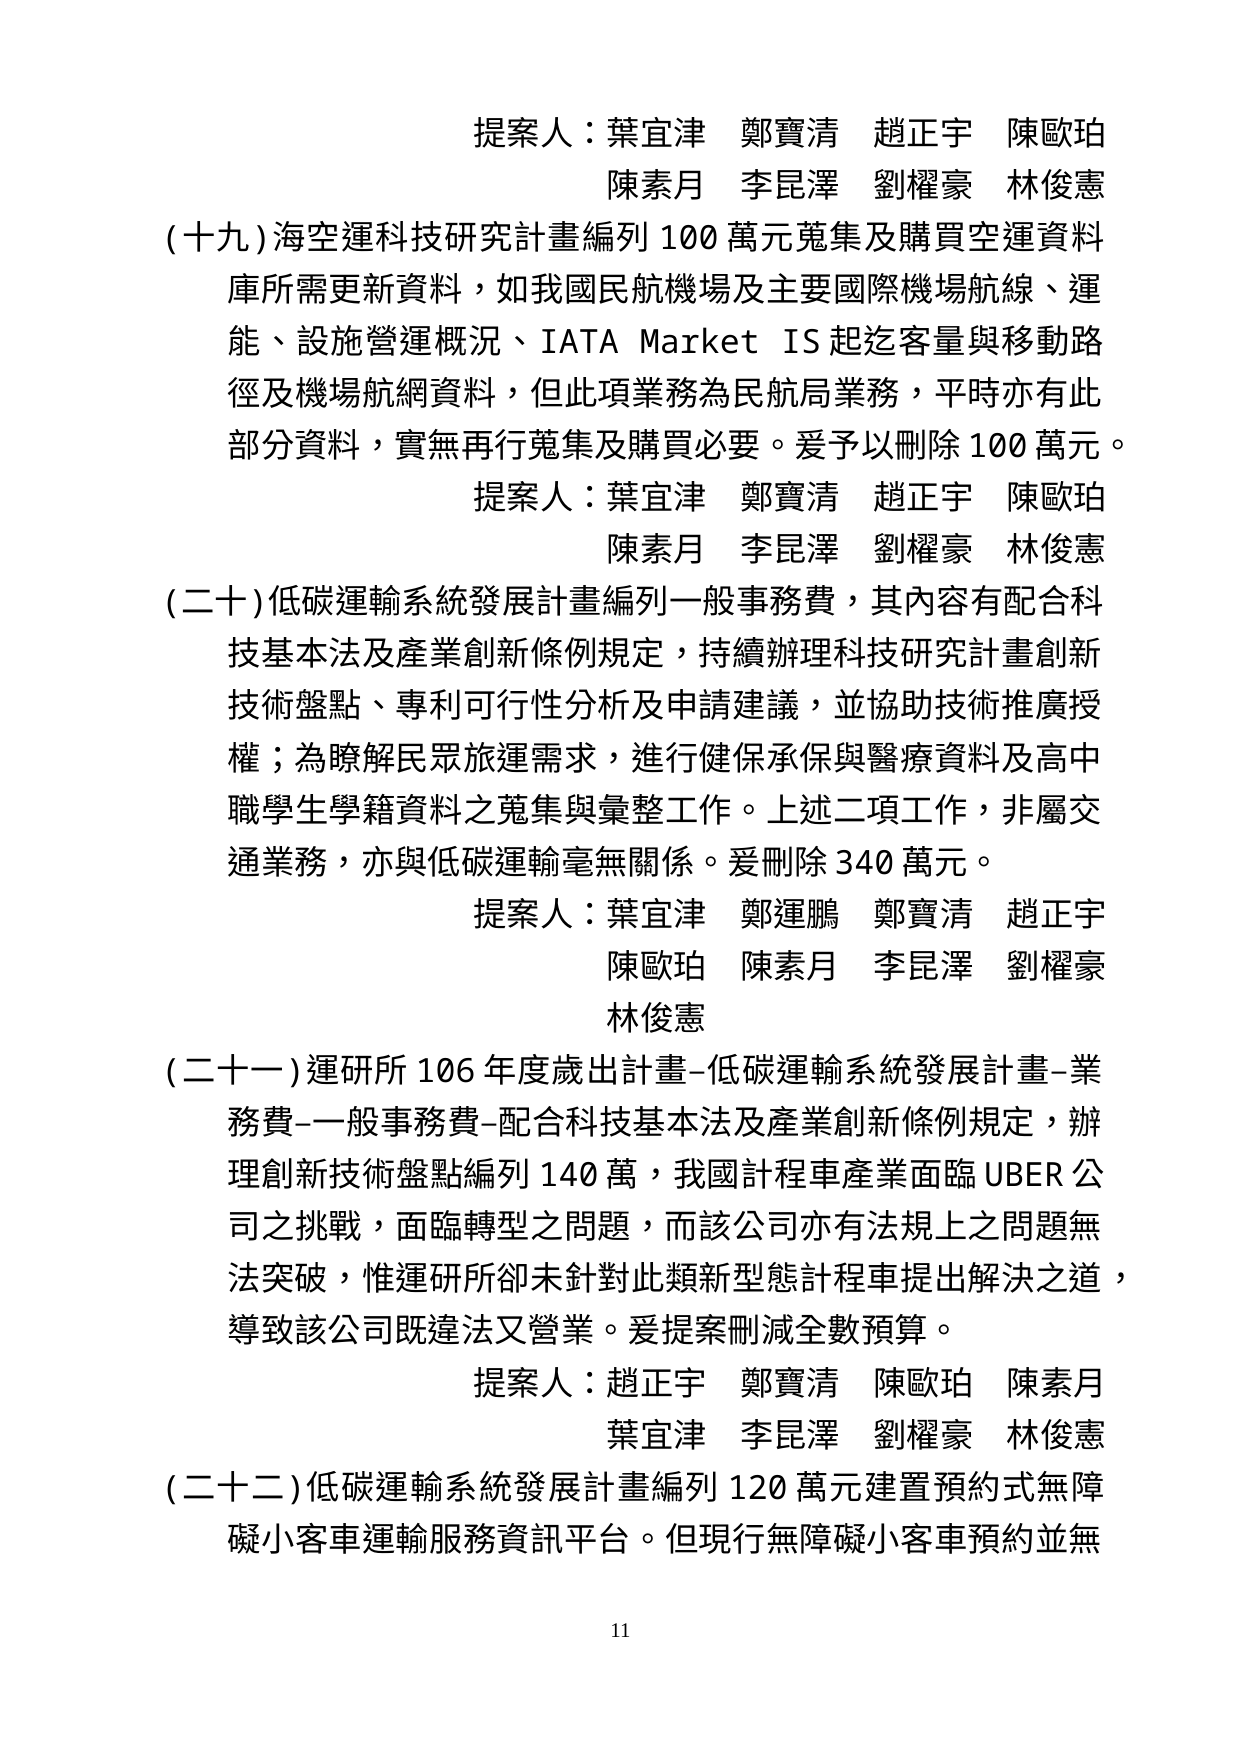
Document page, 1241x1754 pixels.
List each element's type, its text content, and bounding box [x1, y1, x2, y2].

text (十九)海空運科技研究計畫編列100萬元蒐集及購買空運資料庫所需更新資料，如我國民航機場及主要國際機場航線、運能、設施營運概況、IATA Market IS起迄客量與移動路徑及機場航網資料，但此項業務為民航局業務，平時亦有此部分資料，實無再行蒐集及購買必要。爰予以刪除100萬元。 [161, 207, 1104, 468]
text 提案人：趙正宇 鄭寶清 陳歐珀 陳素月 葉宜津 李昆澤 劉櫂豪 林俊憲 [473, 1353, 1117, 1457]
text 提案人：葉宜津 鄭寶清 趙正宇 陳歐珀 陳素月 李昆澤 劉櫂豪 林俊憲 [473, 103, 1117, 207]
text 提案人：葉宜津 鄭寶清 趙正宇 陳歐珀 陳素月 李昆澤 劉櫂豪 林俊憲 [473, 468, 1117, 572]
text 提案人：葉宜津 鄭運鵬 鄭寶清 趙正宇 陳歐珀 陳素月 李昆澤 劉櫂豪 林俊憲 [473, 884, 1117, 1041]
text (二十)低碳運輸系統發展計畫編列一般事務費，其內容有配合科技基本法及產業創新條例規定，持續辦理科技研究計畫創新技術盤點、專利可行性分析及申請建議，並協助技術推廣授權；為瞭解民眾旅運需求，進行健保承保與醫療資料及高中職學生學籍資料之蒐集與彙整工作。上述二項工作，非屬交通業務，亦與低碳運輸毫無關係。爰刪除340萬元。 [161, 572, 1104, 884]
text (二十一)運研所106年度歲出計畫–低碳運輸系統發展計畫–業務費–一般事務費–配合科技基本法及產業創新條例規定，辦理創新技術盤點編列140萬，我國計程車產業面臨UBER公司之挑戰，面臨轉型之問題，而該公司亦有法規上之問題無法突破，惟運研所卻未針對此類新型態計程車提出解決之道，導致該公司既違法又營業。爰提案刪減全數預算。 [161, 1041, 1104, 1353]
text (二十二)低碳運輸系統發展計畫編列120萬元建置預約式無障礙小客車運輸服務資訊平台。但現行無障礙小客車預約並無 [161, 1457, 1104, 1562]
